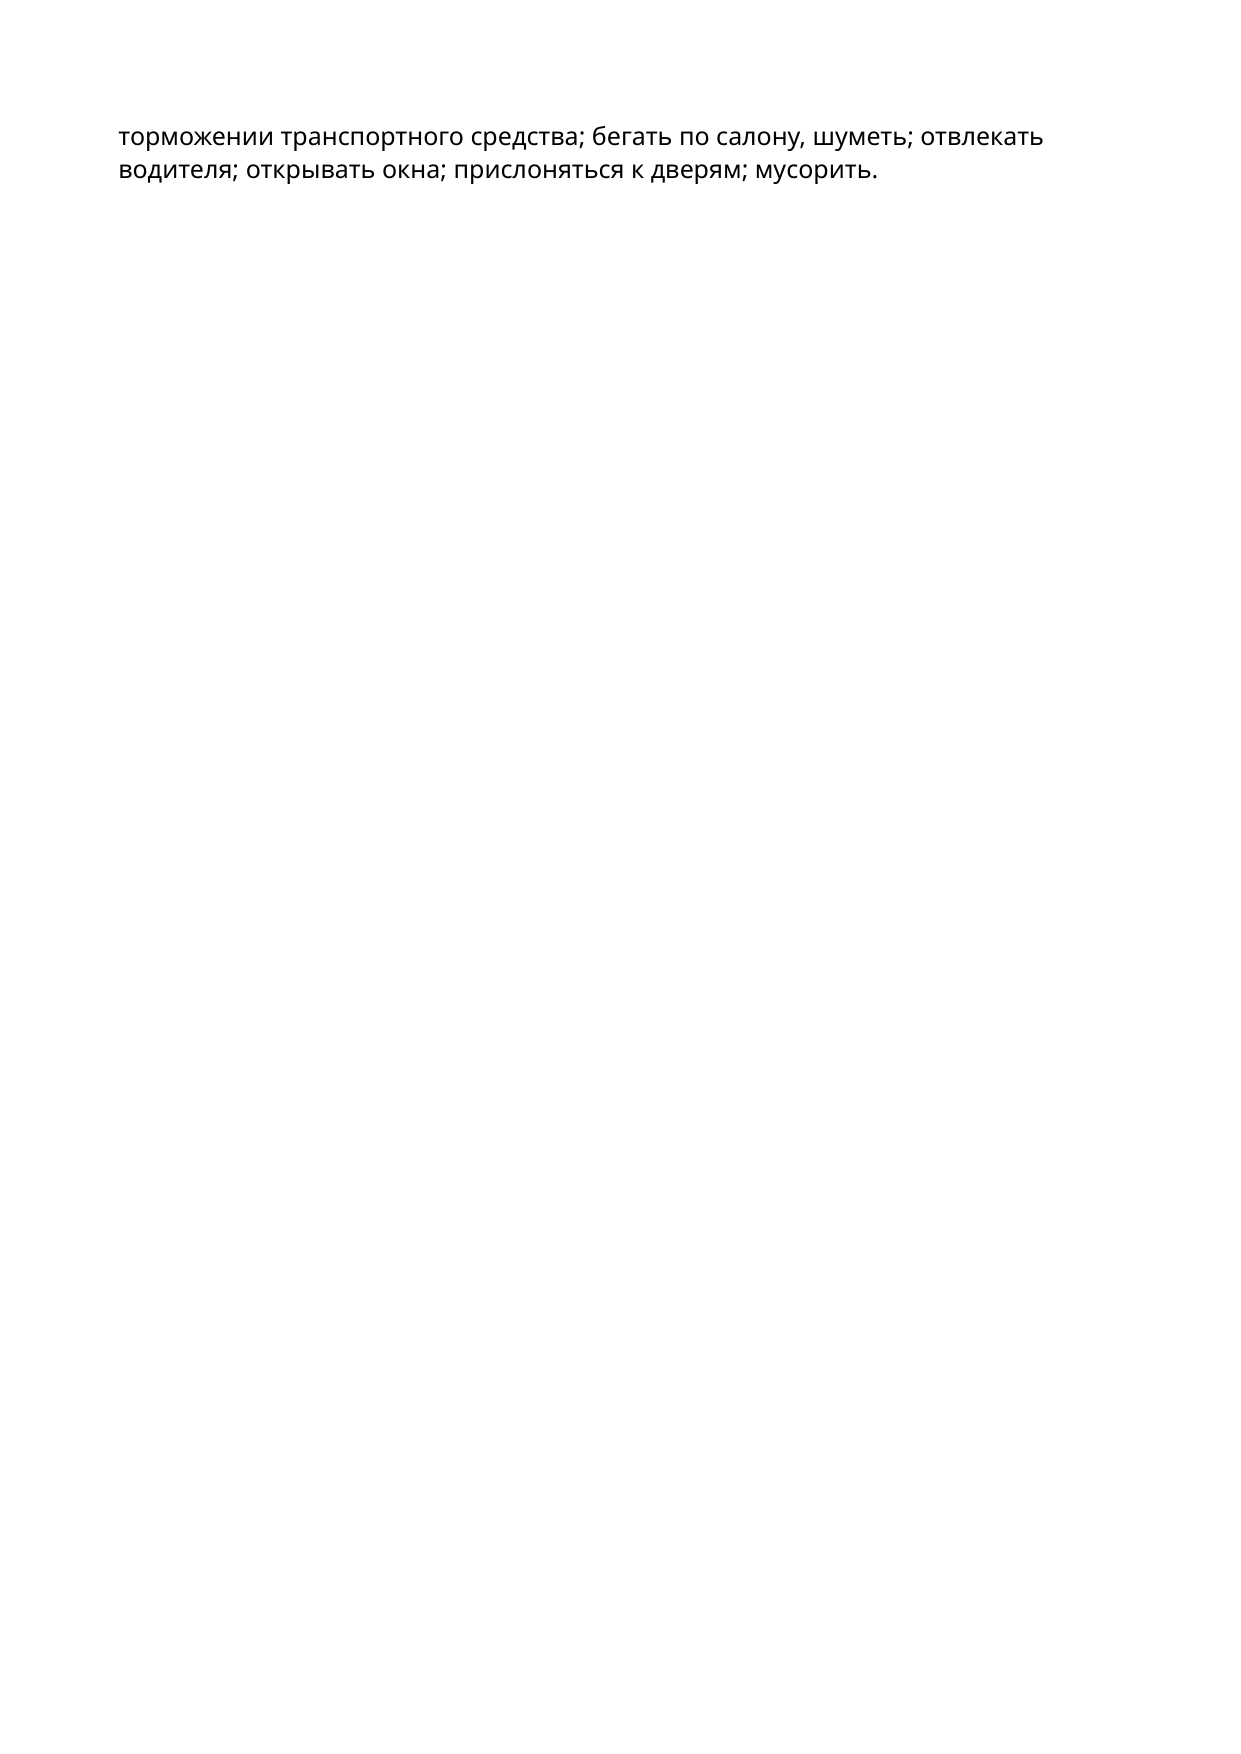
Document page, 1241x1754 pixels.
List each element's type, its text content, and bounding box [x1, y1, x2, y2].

text торможении транспортного средства; бегать по салону, шуметь; отвлекать водителя; открывать окна; прислоняться к дверям; мусорить. [118, 118, 1122, 186]
